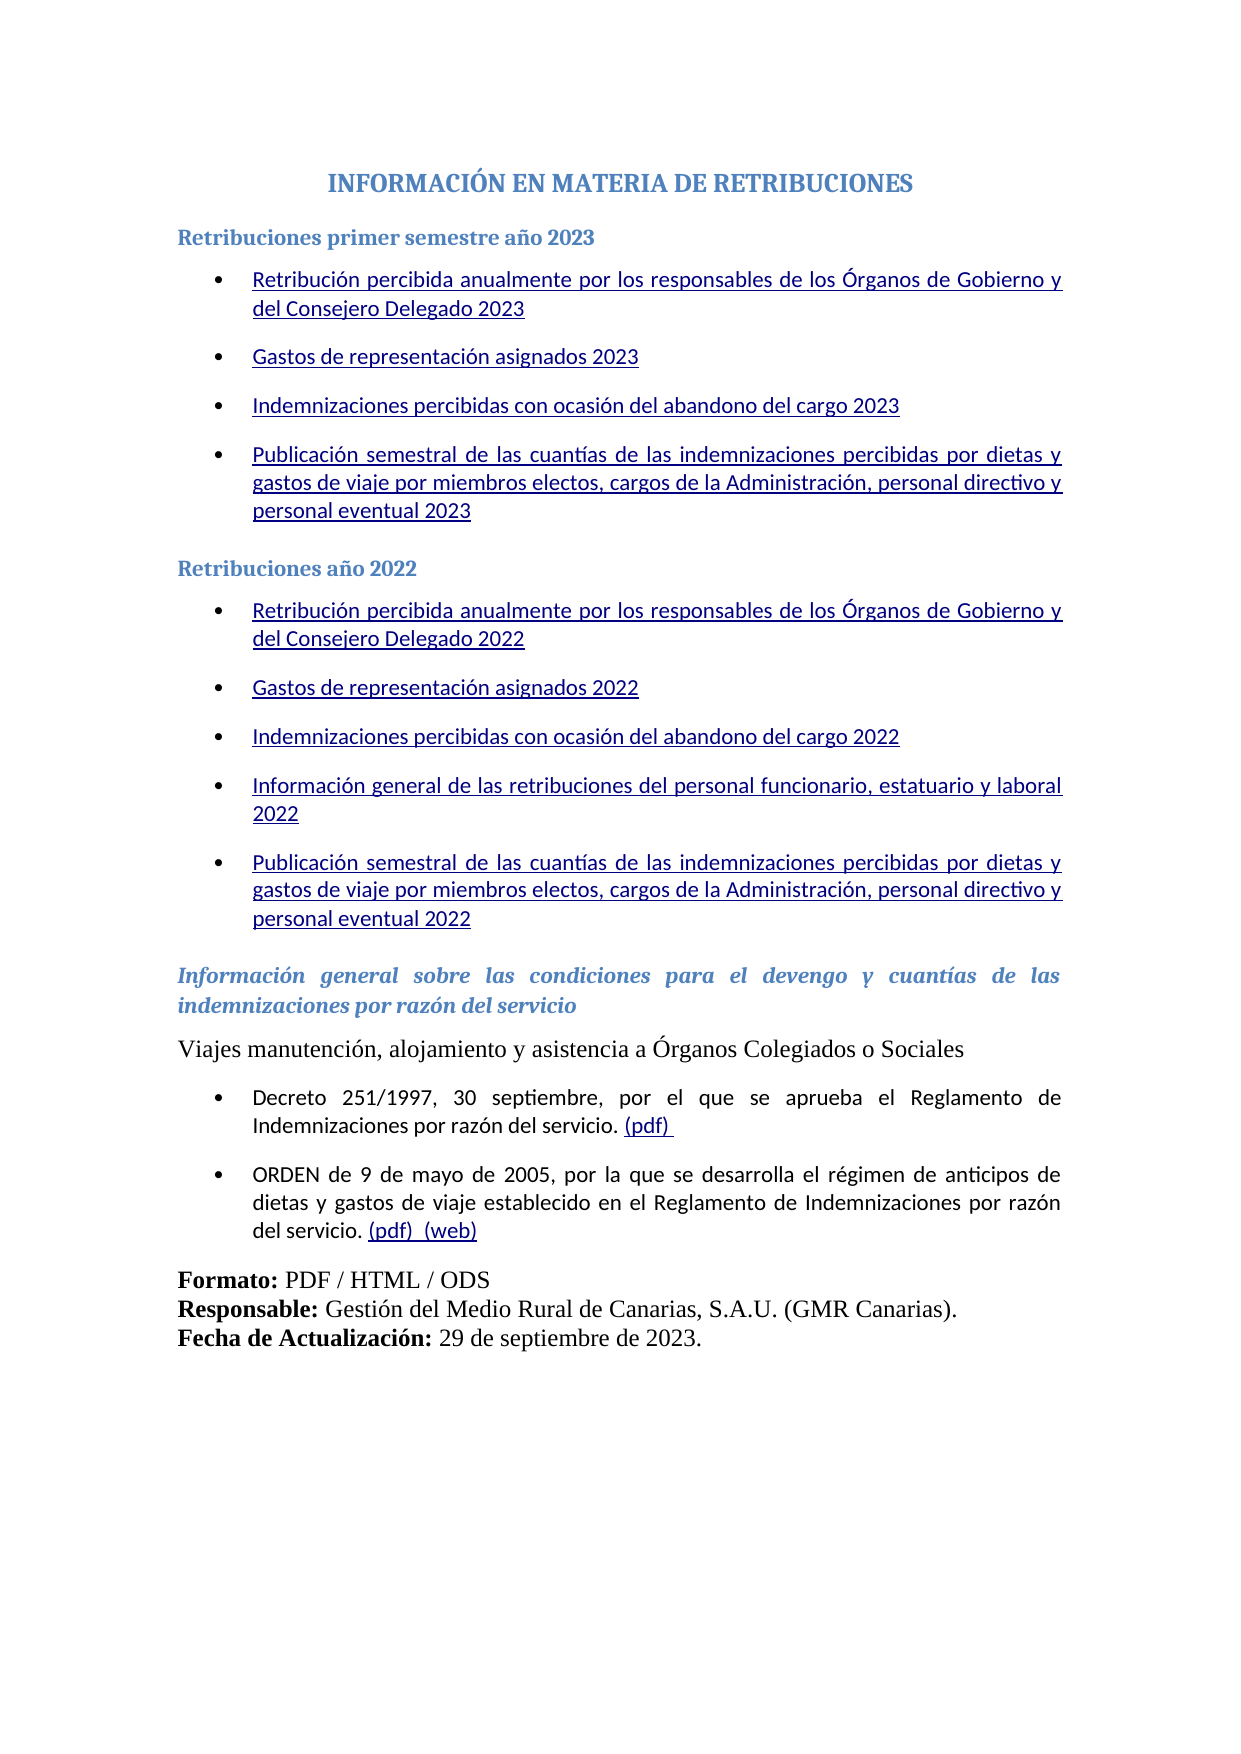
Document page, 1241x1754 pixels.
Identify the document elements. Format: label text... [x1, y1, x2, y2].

list Publicación semestral de las cuantías de las indemnizaciones percibidas por dietas y gastos de viaje por miembros electos, cargos de la Administración, personal directivo y personal eventual 2022 [215, 848, 1063, 932]
text Formato: PDF / HTML / ODS Responsable: Gestión del Medio Rural de Canarias, S.A.U. (GMR Canarias). Fecha de Actualización: 29 de septiembre de 2023. [177, 1265, 1063, 1351]
list Decreto 251/1997, 30 septiembre, por el que se aprueba el Reglamento de Indemnizaciones por razón del servicio. (pdf) [215, 1083, 1063, 1139]
subtitle Retribuciones primer semestre año 2023 [177, 225, 1063, 251]
subtitle Retribuciones año 2022 [177, 556, 1063, 582]
list ORDEN de 9 de mayo de 2005, por la que se desarrolla el régimen de anticipos de dietas y gastos de viaje establecido en el Reglamento de Indemnizaciones por razón del servicio. (pdf) (web) [215, 1160, 1063, 1244]
subtitle Información general sobre las condiciones para el devengo y cuantías de las indemnizaciones por razón del servicio [177, 963, 1063, 1019]
subtitle INFORMACIÓN EN MATERIA DE RETRIBUCIONES [177, 168, 1063, 199]
text Viajes manutención, alojamiento y asistencia a Órganos Colegiados o Sociales [177, 1034, 1063, 1062]
list Publicación semestral de las cuantías de las indemnizaciones percibidas por dietas y gastos de viaje por miembros electos, cargos de la Administración, personal directivo y personal eventual 2023 [215, 440, 1063, 524]
list Retribución percibida anualmente por los responsables de los Órganos de Gobierno y del Consejero Delegado 2022 [215, 596, 1063, 652]
list Gastos de representación asignados 2022 [215, 673, 1063, 701]
list Indemnizaciones percibidas con ocasión del abandono del cargo 2022 [215, 722, 1063, 750]
list Retribución percibida anualmente por los responsables de los Órganos de Gobierno y del Consejero Delegado 2023 [215, 266, 1063, 322]
list Indemnizaciones percibidas con ocasión del abandono del cargo 2023 [215, 391, 1063, 419]
list Gastos de representación asignados 2023 [215, 342, 1063, 371]
list Información general de las retribuciones del personal funcionario, estatuario y laboral 2022 [215, 771, 1063, 827]
